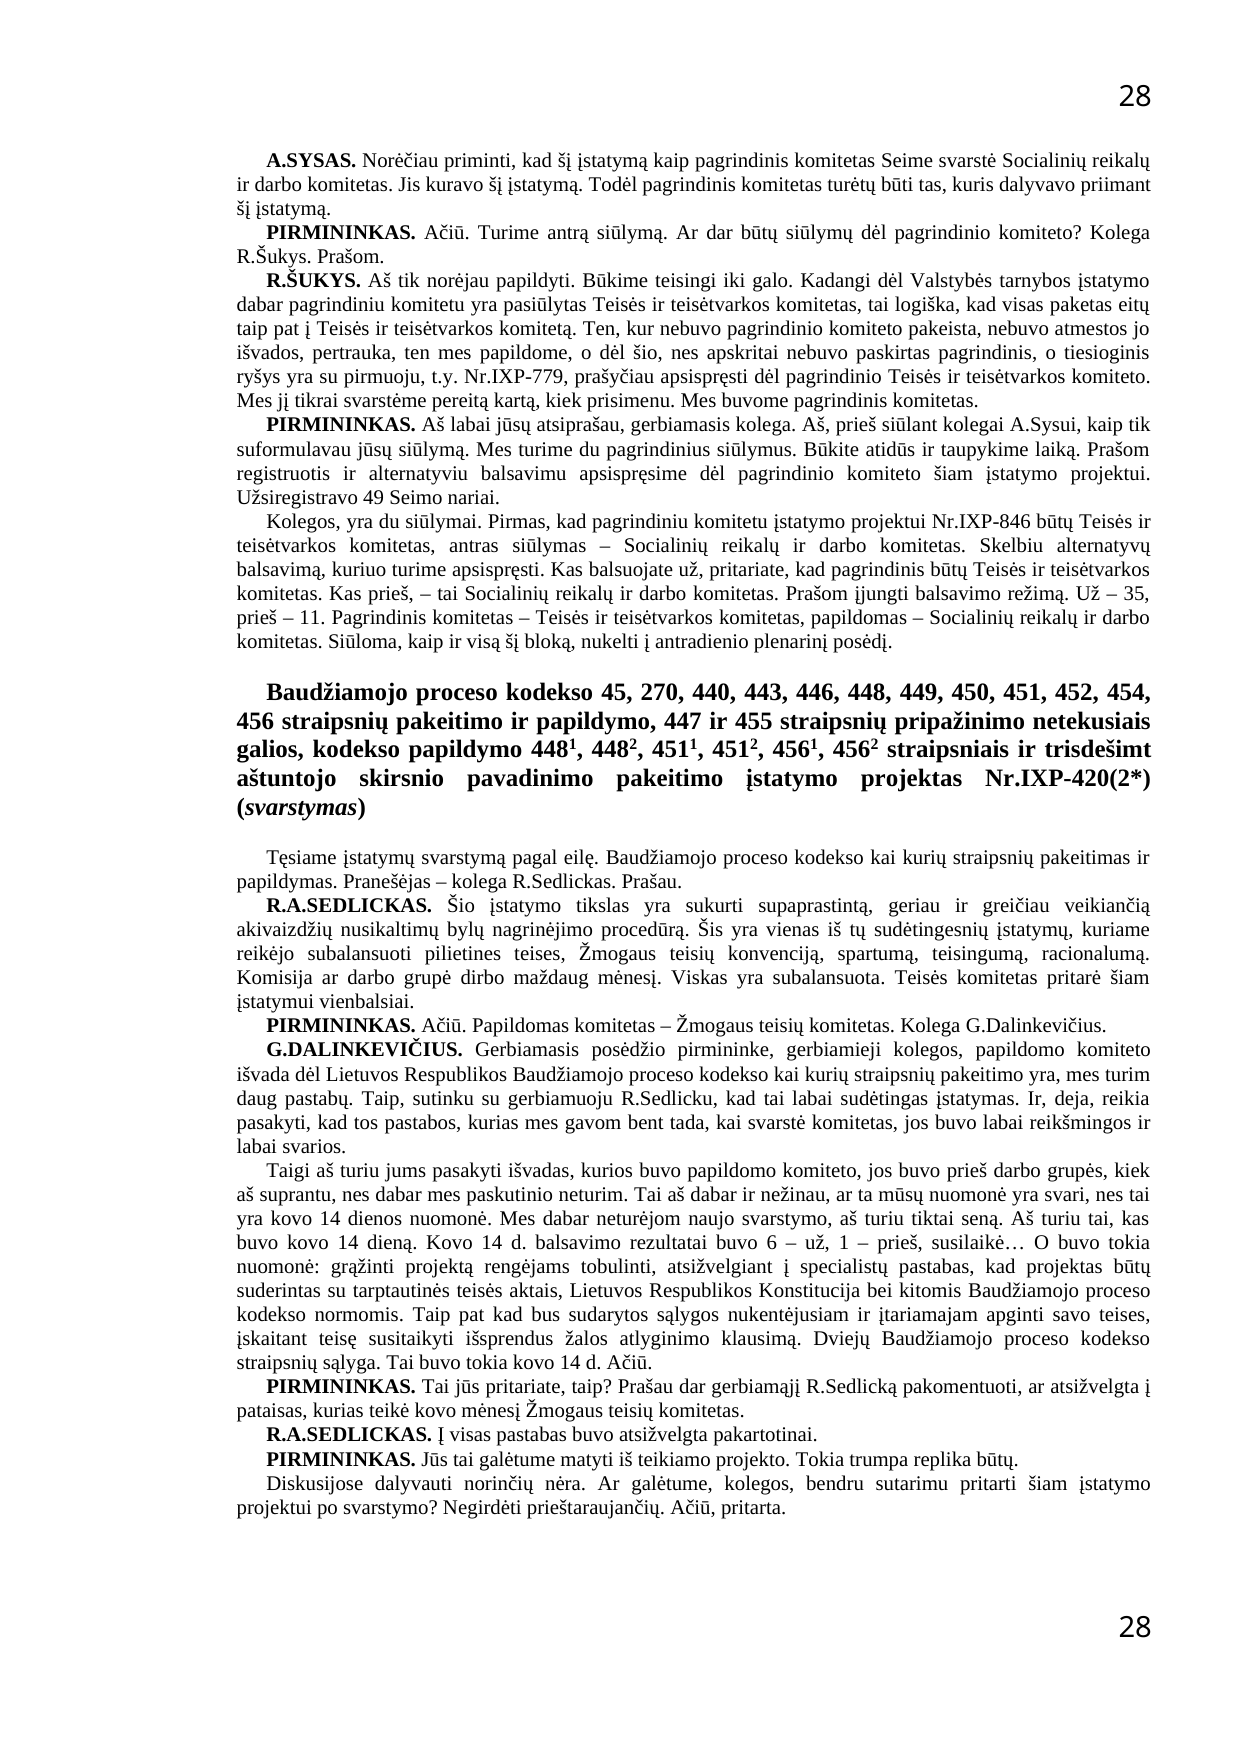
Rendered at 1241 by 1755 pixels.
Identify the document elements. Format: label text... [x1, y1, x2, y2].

text Kolegos, yra du siūlymai. Pirmas, kad pagrindiniu komitetu įstatymo projektui Nr.IXP-846 būtų Teisės ir teisėtvarkos komitetas, antras siūlymas – Socialinių reikalų ir darbo komitetas. Skelbiu alternatyvų balsavimą, kuriuo turime apsispręsti. Kas balsuojate už, pritariate, kad pagrindinis būtų Teisės ir teisėtvarkos komitetas. Kas prieš, – tai Socialinių reikalų ir darbo komitetas. Prašom įjungti balsavimo režimą. Už – 35, prieš – 11. Pagrindinis komitetas – Teisės ir teisėtvarkos komitetas, papildomas – Socialinių reikalų ir darbo komitetas. Siūloma, kaip ir visą šį bloką, nukelti į antradienio plenarinį posėdį. [236, 509, 1152, 653]
text Baudžiamojo proceso kodekso 45, 270, 440, 443, 446, 448, 449, 450, 451, 452, 454, 456 straipsnių pakeitimo ir papildymo, 447 ir 455 straipsnių pripažinimo netekusiais galios, kodekso papildymo 4481, 4482, 4511, 4512, 4561, 4562 straipsniais ir trisdešimt aštuntojo skirsnio pavadinimo pakeitimo įstatymo projektas Nr.IXP-420(2*) (svarstymas) [236, 677, 1152, 821]
text Diskusijose dalyvauti norinčių nėra. Ar galėtume, kolegos, bendru sutarimu pritarti šiam įstatymo projektui po svarstymo? Negirdėti prieštaraujančių. Ačiū, pritarta. [236, 1471, 1152, 1519]
text R.ŠUKYS. Aš tik norėjau papildyti. Būkime teisingi iki galo. Kadangi dėl Valstybės tarnybos įstatymo dabar pagrindiniu komitetu yra pasiūlytas Teisės ir teisėtvarkos komitetas, tai logiška, kad visas paketas eitų taip pat į Teisės ir teisėtvarkos komitetą. Ten, kur nebuvo pagrindinio komiteto pakeista, nebuvo atmestos jo išvados, pertrauka, ten mes papildome, o dėl šio, nes apskritai nebuvo paskirtas pagrindinis, o tiesioginis ryšys yra su pirmuoju, t.y. Nr.IXP-779, prašyčiau apsispręsti dėl pagrindinio Teisės ir teisėtvarkos komiteto. Mes jį tikrai svarstėme pereitą kartą, kiek prisimenu. Mes buvome pagrindinis komitetas. [236, 268, 1152, 412]
text PIRMININKAS. Ačiū. Papildomas komitetas – Žmogaus teisių komitetas. Kolega G.Dalinkevičius. [236, 1013, 1152, 1037]
text Tęsiame įstatymų svarstymą pagal eilę. Baudžiamojo proceso kodekso kai kurių straipsnių pakeitimas ir papildymas. Pranešėjas – kolega R.Sedlickas. Prašau. [236, 845, 1152, 893]
text PIRMININKAS. Jūs tai galėtume matyti iš teikiamo projekto. Tokia trumpa replika būtų. [236, 1446, 1152, 1471]
text R.A.SEDLICKAS. Šio įstatymo tikslas yra sukurti supaprastintą, geriau ir greičiau veikiančią akivaizdžių nusikaltimų bylų nagrinėjimo procedūrą. Šis yra vienas iš tų sudėtingesnių įstatymų, kuriame reikėjo subalansuoti pilietines teises, Žmogaus teisių konvenciją, spartumą, teisingumą, racionalumą. Komisija ar darbo grupė dirbo maždaug mėnesį. Viskas yra subalansuota. Teisės komitetas pritarė šiam įstatymui vienbalsiai. [236, 893, 1152, 1013]
text PIRMININKAS. Ačiū. Turime antrą siūlymą. Ar dar būtų siūlymų dėl pagrindinio komiteto? Kolega R.Šukys. Prašom. [236, 220, 1152, 268]
text R.A.SEDLICKAS. Į visas pastabas buvo atsižvelgta pakartotinai. [236, 1422, 1152, 1446]
text A.SYSAS. Norėčiau priminti, kad šį įstatymą kaip pagrindinis komitetas Seime svarstė Socialinių reikalų ir darbo komitetas. Jis kuravo šį įstatymą. Todėl pagrindinis komitetas turėtų būti tas, kuris dalyvavo priimant šį įstatymą. [236, 148, 1152, 220]
text G.DALINKEVIČIUS. Gerbiamasis posėdžio pirmininke, gerbiamieji kolegos, papildomo komiteto išvada dėl Lietuvos Respublikos Baudžiamojo proceso kodekso kai kurių straipsnių pakeitimo yra, mes turim daug pastabų. Taip, sutinku su gerbiamuoju R.Sedlicku, kad tai labai sudėtingas įstatymas. Ir, deja, reikia pasakyti, kad tos pastabos, kurias mes gavom bent tada, kai svarstė komitetas, jos buvo labai reikšmingos ir labai svarios. [236, 1037, 1152, 1158]
text PIRMININKAS. Tai jūs pritariate, taip? Prašau dar gerbiamąjį R.Sedlicką pakomentuoti, ar atsižvelgta į pataisas, kurias teikė kovo mėnesį Žmogaus teisių komitetas. [236, 1374, 1152, 1422]
text Taigi aš turiu jums pasakyti išvadas, kurios buvo papildomo komiteto, jos buvo prieš darbo grupės, kiek aš suprantu, nes dabar mes paskutinio neturim. Tai aš dabar ir nežinau, ar ta mūsų nuomonė yra svari, nes tai yra kovo 14 dienos nuomonė. Mes dabar neturėjom naujo svarstymo, aš turiu tiktai seną. Aš turiu tai, kas buvo kovo 14 dieną. Kovo 14 d. balsavimo rezultatai buvo 6 – už, 1 – prieš, susilaikė… O buvo tokia nuomonė: grąžinti projektą rengėjams tobulinti, atsižvelgiant į specialistų pastabas, kad projektas būtų suderintas su tarptautinės teisės aktais, Lietuvos Respublikos Konstitucija bei kitomis Baudžiamojo proceso kodekso normomis. Taip pat kad bus sudarytos sąlygos nukentėjusiam ir įtariamajam apginti savo teises, įskaitant teisę susitaikyti išsprendus žalos atlyginimo klausimą. Dviejų Baudžiamojo proceso kodekso straipsnių sąlyga. Tai buvo tokia kovo 14 d. Ačiū. [236, 1158, 1152, 1374]
text PIRMININKAS. Aš labai jūsų atsiprašau, gerbiamasis kolega. Aš, prieš siūlant kolegai A.Sysui, kaip tik suformulavau jūsų siūlymą. Mes turime du pagrindinius siūlymus. Būkite atidūs ir taupykime laiką. Prašom registruotis ir alternatyviu balsavimu apsispręsime dėl pagrindinio komiteto šiam įstatymo projektui. Užsiregistravo 49 Seimo nariai. [236, 412, 1152, 509]
